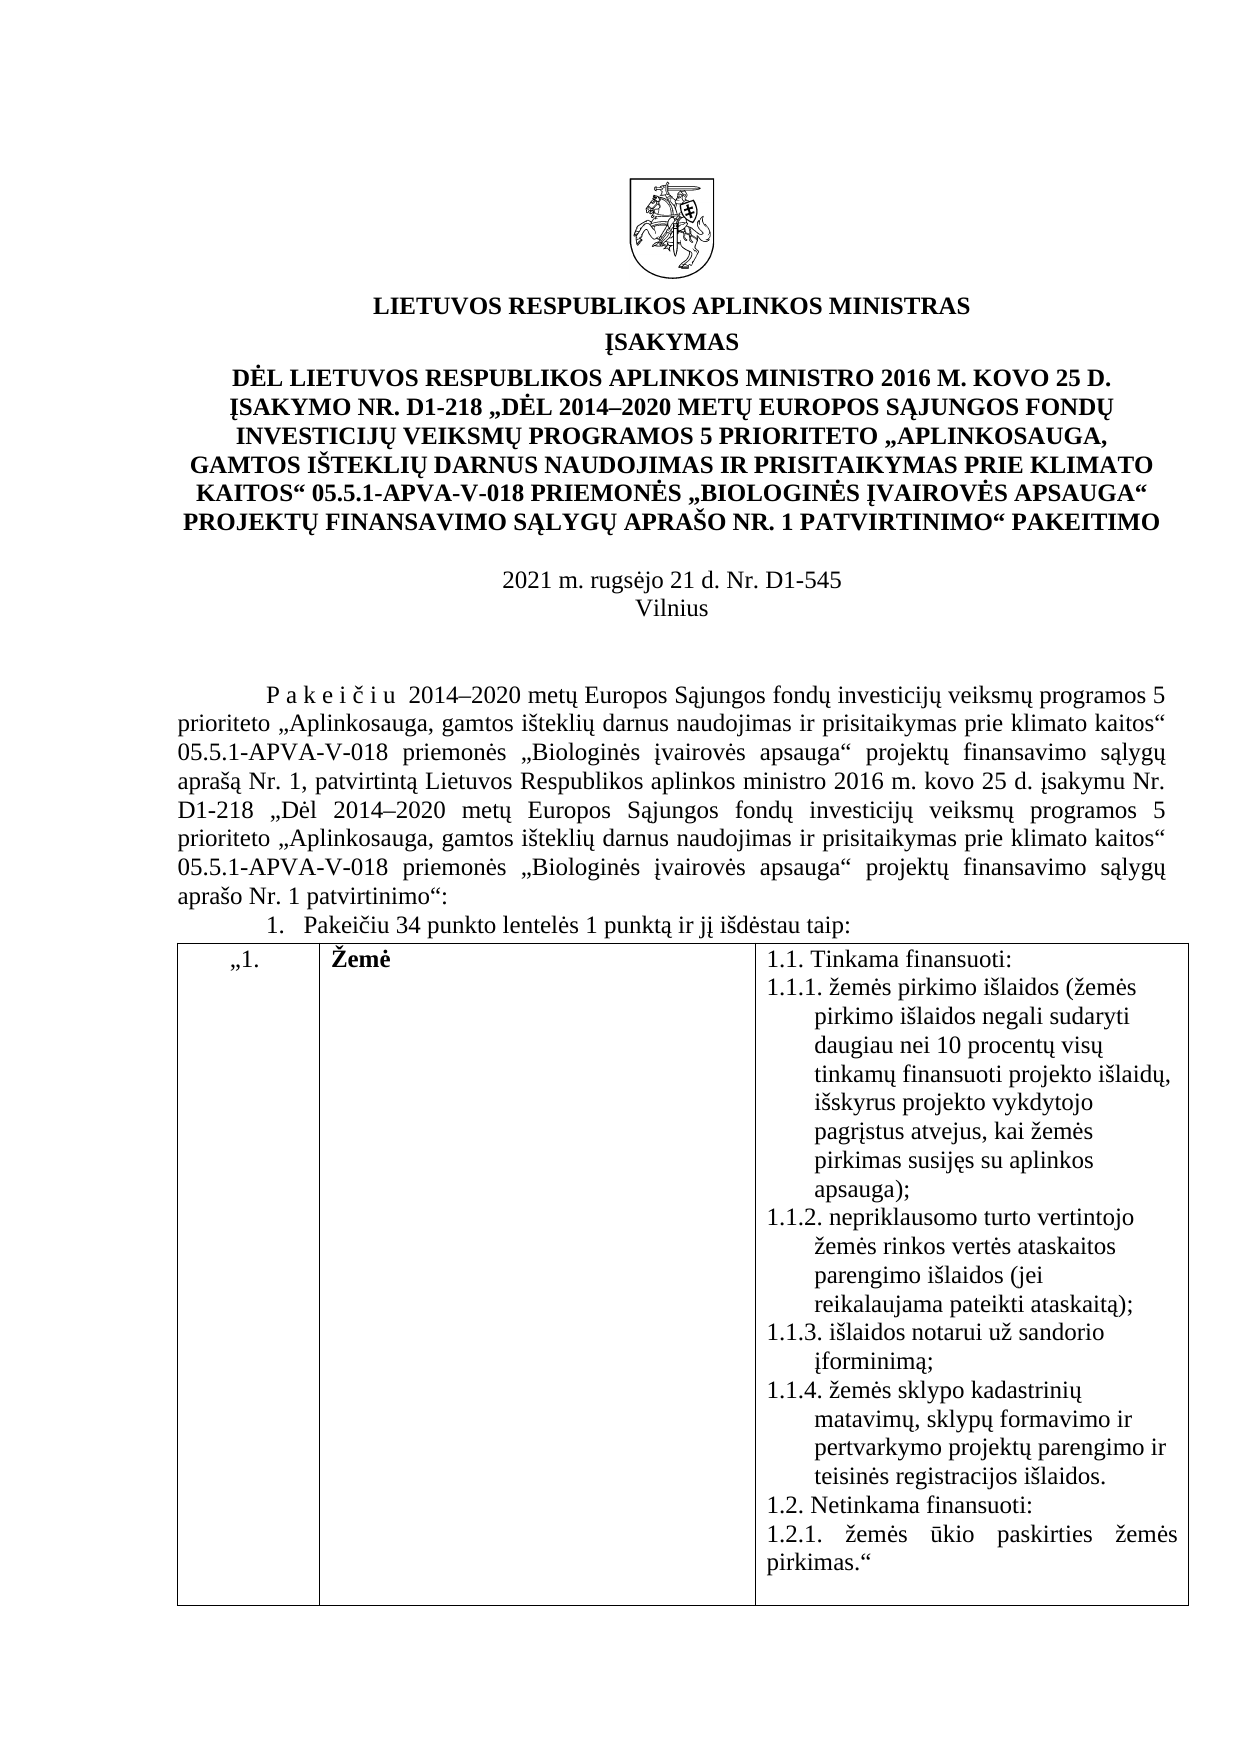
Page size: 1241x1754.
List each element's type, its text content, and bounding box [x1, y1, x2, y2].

table_header 1.1. Tinkama finansuoti: 1.1.1. žemės pirkimo išlaidos (žemės pirkimo išlaidos negali sudaryti daugiau nei 10 procentų visų tinkamų finansuoti projekto išlaidų, išskyrus projekto vykdytojo pagrįstus atvejus, kai žemės pirkimas susijęs su aplinkos apsauga); 1.1.2. nepriklausomo turto vertintojo žemės rinkos vertės ataskaitos parengimo išlaidos (jei reikalaujama pateikti ataskaitą); 1.1.3. išlaidos notarui už sandorio įforminimą; 1.1.4. žemės sklypo kadastrinių matavimų, sklypų formavimo ir pertvarkymo projektų parengimo ir teisinės registracijos išlaidos. 1.2. Netinkama finansuoti: 1.2.1. žemės ūkio paskirties žemės pirkimas.“ [756, 944, 1188, 1605]
text Pakeičiu 2014–2020 metų Europos Sąjungos fondų investicijų veiksmų programos 5 prioriteto „Aplinkosauga, gamtos išteklių darnus naudojimas ir prisitaikymas prie klimato kaitos“ 05.5.1-APVA-V-018 priemonės „Biologinės įvairovės apsauga“ projektų finansavimo sąlygų aprašą Nr. 1, patvirtintą Lietuvos Respublikos aplinkos ministro 2016 m. kovo 25 d. įsakymu Nr. D1-218 „Dėl 2014–2020 metų Europos Sąjungos fondų investicijų veiksmų programos 5 prioriteto „Aplinkosauga, gamtos išteklių darnus naudojimas ir prisitaikymas prie klimato kaitos“ 05.5.1-APVA-V-018 priemonės „Biologinės įvairovės apsauga“ projektų finansavimo sąlygų aprašo Nr. 1 patvirtinimo“: [177, 680, 1166, 910]
text 2021 m. rugsėjo 21 d. Nr. D1-545 [177, 565, 1166, 593]
text DĖL LIETUVOS RESPUBLIKOS APLINKOS MINISTRO 2016 M. KOVO 25 D. ĮSAKYMO NR. D1-218 „DĖL 2014–2020 METŲ EUROPOS SĄJUNGOS FONDŲ INVESTICIJŲ VEIKSMŲ PROGRAMOS 5 PRIORITETO „APLINKOSAUGA, GAMTOS IŠTEKLIŲ DARNUS NAUDOJIMAS IR PRISITAIKYMAS PRIE KLIMATO KAITOS“ 05.5.1-APVA-V-018 PRIEMONĖS „BIOLOGINĖS ĮVAIROVĖS APSAUGA“ PROJEKTŲ FINANSAVIMO SĄLYGŲ APRAŠO NR. 1 PATVIRTINIMO“ PAKEITIMO [177, 363, 1166, 536]
text 1. Pakeičiu 34 punkto lentelės 1 punktą ir jį išdėstau taip: [266, 910, 1166, 938]
table_header „1. [178, 944, 319, 1605]
text LIETUVOS RESPUBLIKOS APLINKOS MINISTRAS [177, 291, 1166, 320]
text Vilnius [177, 593, 1166, 651]
text ĮSAKYMAS [177, 327, 1166, 356]
table_header Žemė [320, 944, 755, 1605]
